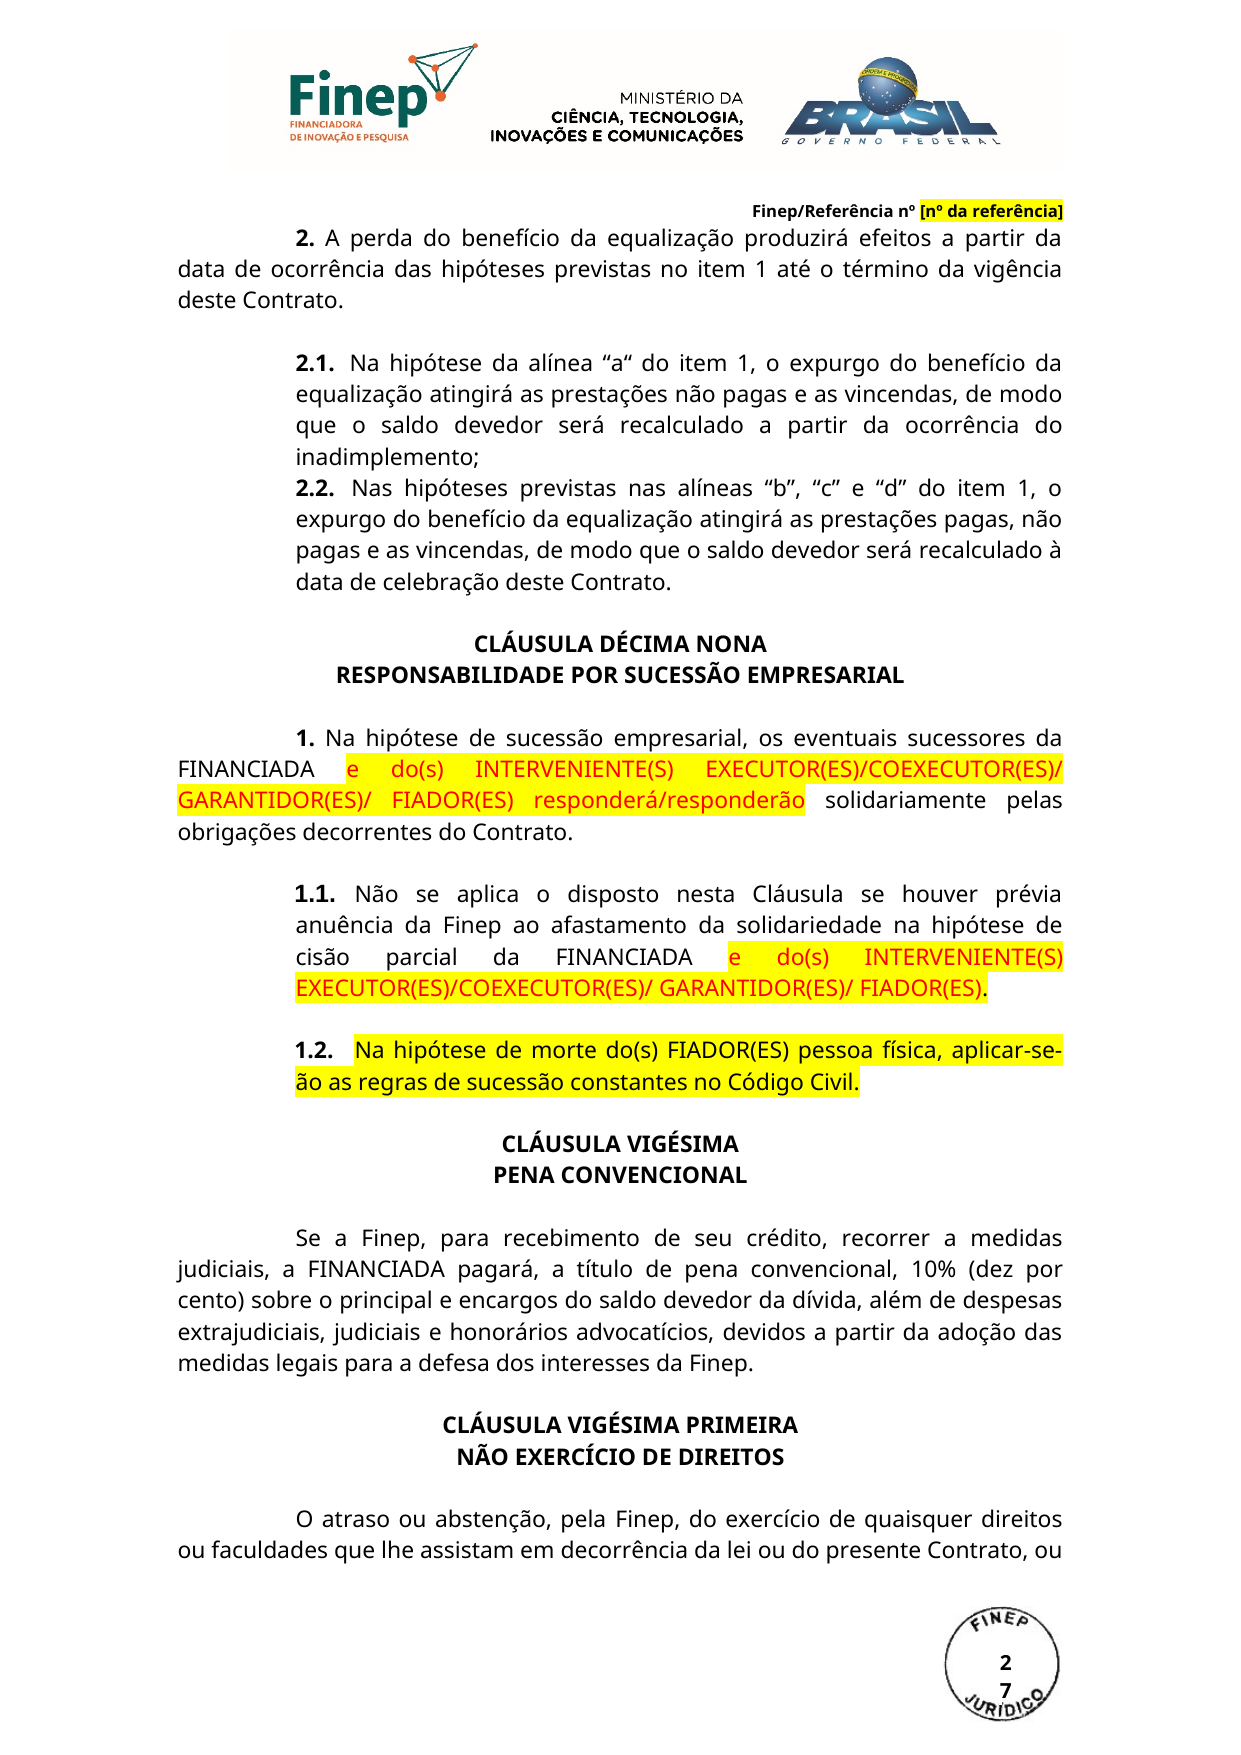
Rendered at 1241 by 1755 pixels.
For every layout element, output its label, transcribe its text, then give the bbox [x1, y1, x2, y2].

subtitle RESPONSABILIDADE POR SUCESSÃO EMPRESARIAL [177, 659, 1063, 691]
text NÃO EXERCÍCIO DE DIREITOS [177, 1441, 1063, 1472]
subtitle CLÁUSULA VIGÉSIMA PRIMEIRA [177, 1409, 1063, 1441]
subtitle PENA CONVENCIONAL [177, 1159, 1063, 1191]
text CLÁUSULA VIGÉSIMA [177, 1128, 1063, 1159]
list Na hipótese de morte do(s) FIADOR(ES) pessoa física, aplicar-se-ão as regras de sucessão constantes no Código Civil. [294, 1034, 1063, 1097]
text Se a Finep, para recebimento de seu crédito, recorrer a medidas judiciais, a FINANCIADA pagará, a título de pena convencional, 10% (dez por cento) sobre o principal e encargos do saldo devedor da dívida, além de despesas extrajudiciais, judiciais e honorários advocatícios, devidos a partir da adoção das medidas legais para a defesa dos interesses da Finep. [177, 1222, 1063, 1378]
list Nas hipóteses previstas nas alíneas “b”, “c” e “d” do item 1, o expurgo do benefício da equalização atingirá as prestações pagas, não pagas e as vincendas, de modo que o saldo devedor será recalculado à data de celebração deste Contrato. [295, 472, 1063, 597]
text CLÁUSULA DÉCIMA NONA [177, 628, 1063, 659]
list Não se aplica o disposto nesta Cláusula se houver prévia anuência da Finep ao afastamento da solidariedade na hipótese de cisão parcial da FINANCIADA e do(s) INTERVENIENTE(S) EXECUTOR(ES)/COEXECUTOR(ES)/ GARANTIDOR(ES)/ FIADOR(ES). [294, 878, 1063, 1003]
list A perda do benefício da equalização produzirá efeitos a partir da data de ocorrência das hipóteses previstas no item 1 até o término da vigência deste Contrato. [177, 222, 1063, 316]
text O atraso ou abstenção, pela Finep, do exercício de quaisquer direitos ou faculdades que lhe assistam em decorrência da lei ou do presente Contrato, ou [177, 1503, 1063, 1566]
list Na hipótese da alínea “a“ do item 1, o expurgo do benefício da equalização atingirá as prestações não pagas e as vincendas, de modo que o saldo devedor será recalculado a partir da ocorrência do inadimplemento; [295, 347, 1063, 472]
text 1. Na hipótese de sucessão empresarial, os eventuais sucessores da FINANCIADA e do(s) INTERVENIENTE(S) EXECUTOR(ES)/COEXECUTOR(ES)/ GARANTIDOR(ES)/ FIADOR(ES) responderá/responderão solidariamente pelas obrigações decorrentes do Contrato. [177, 722, 1063, 847]
